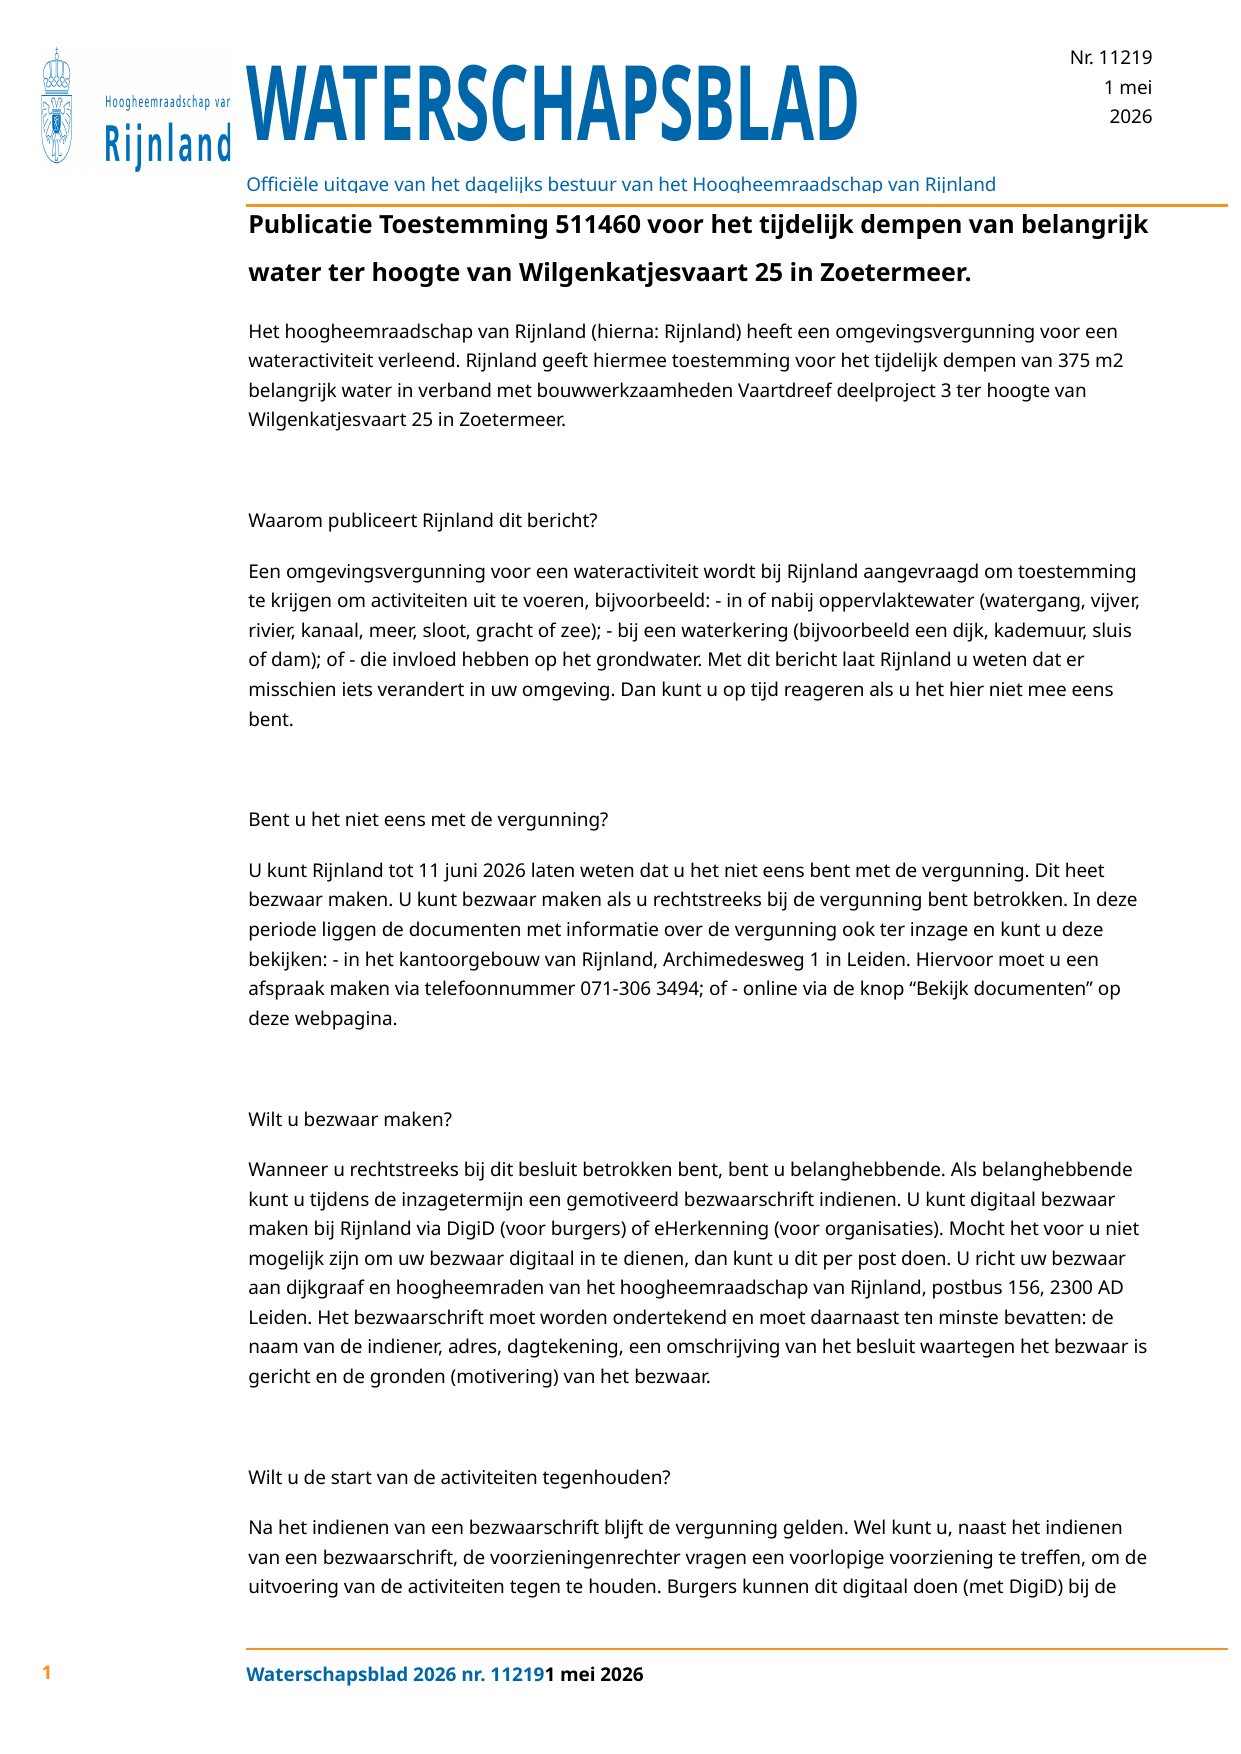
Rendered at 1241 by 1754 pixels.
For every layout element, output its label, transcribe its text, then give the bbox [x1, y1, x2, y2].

text Wilt u bezwaar maken? [248, 1106, 1152, 1132]
text Waarom publiceert Rijnland dit bericht? [248, 507, 1152, 533]
text Na het indienen van een bezwaarschrift blijft de vergunning gelden. Wel kunt u, naast het indienen van een bezwaarschrift, de voorzieningenrechter vragen een voorlopige voorziening te treffen, om de uitvoering van de activiteiten tegen te houden. Burgers kunnen dit digitaal doen (met DigiD) bij de [248, 1514, 1152, 1599]
text Een omgevingsvergunning voor een wateractiviteit wordt bij Rijnland aangevraagd om toestemming te krijgen om activiteiten uit te voeren, bijvoorbeeld: - in of nabij oppervlaktewater (watergang, vijver, rivier, kanaal, meer, sloot, gracht of zee); - bij een waterkering (bijvoorbeeld een dijk, kademuur, sluis of dam); of - die invloed hebben op het grondwater. Met dit bericht laat Rijnland u weten dat er misschien iets verandert in uw omgeving. Dan kunt u op tijd reageren als u het hier niet mee eens bent. [248, 558, 1152, 732]
text Wanneer u rechtstreeks bij dit besluit betrokken bent, bent u belanghebbende. Als belanghebbende kunt u tijdens de inzagetermijn een gemotiveerd bezwaarschrift indienen. U kunt digitaal bezwaar maken bij Rijnland via DigiD (voor burgers) of eHerkenning (voor organisaties). Mocht het voor u niet mogelijk zijn om uw bezwaar digitaal in te dienen, dan kunt u dit per post doen. U richt uw bezwaar aan dijkgraaf en hoogheemraden van het hoogheemraadschap van Rijnland, postbus 156, 2300 AD Leiden. Het bezwaarschrift moet worden ondertekend en moet daarnaast ten minste bevatten: de naam van de indiener, adres, dagtekening, een omschrijving van het besluit waartegen het bezwaar is gericht en de gronden (motivering) van het bezwaar. [248, 1156, 1152, 1389]
picture [41, 47, 231, 172]
text Wilt u de start van de activiteiten tegenhouden? [248, 1464, 1152, 1490]
text U kunt Rijnland tot 11 juni 2026 laten weten dat u het niet eens bent met de vergunning. Dit heet bezwaar maken. U kunt bezwaar maken als u rechtstreeks bij de vergunning bent betrokken. In deze periode liggen de documenten met informatie over de vergunning ook ter inzage en kunt u deze bekijken: - in het kantoorgebouw van Rijnland, Archimedesweg 1 in Leiden. Hiervoor moet u een afspraak maken via telefoonnummer 071-306 3494; of - online via de knop “Bekijk documenten” op deze webpagina. [248, 857, 1152, 1031]
text Het hoogheemraadschap van Rijnland (hierna: Rijnland) heeft een omgevingsvergunning voor een wateractiviteit verleend. Rijnland geeft hiermee toestemming voor het tijdelijk dempen van 375 m2 belangrijk water in verband met bouwwerkzaamheden Vaartdreef deelproject 3 ter hoogte van Wilgenkatjesvaart 25 in Zoetermeer. [248, 318, 1152, 432]
text Bent u het niet eens met de vergunning? [248, 807, 1152, 832]
text Publicatie Toestemming 511460 voor het tijdelijk dempen van belangrijk water ter hoogte van Wilgenkatjesvaart 25 in Zoetermeer. [248, 207, 1152, 288]
